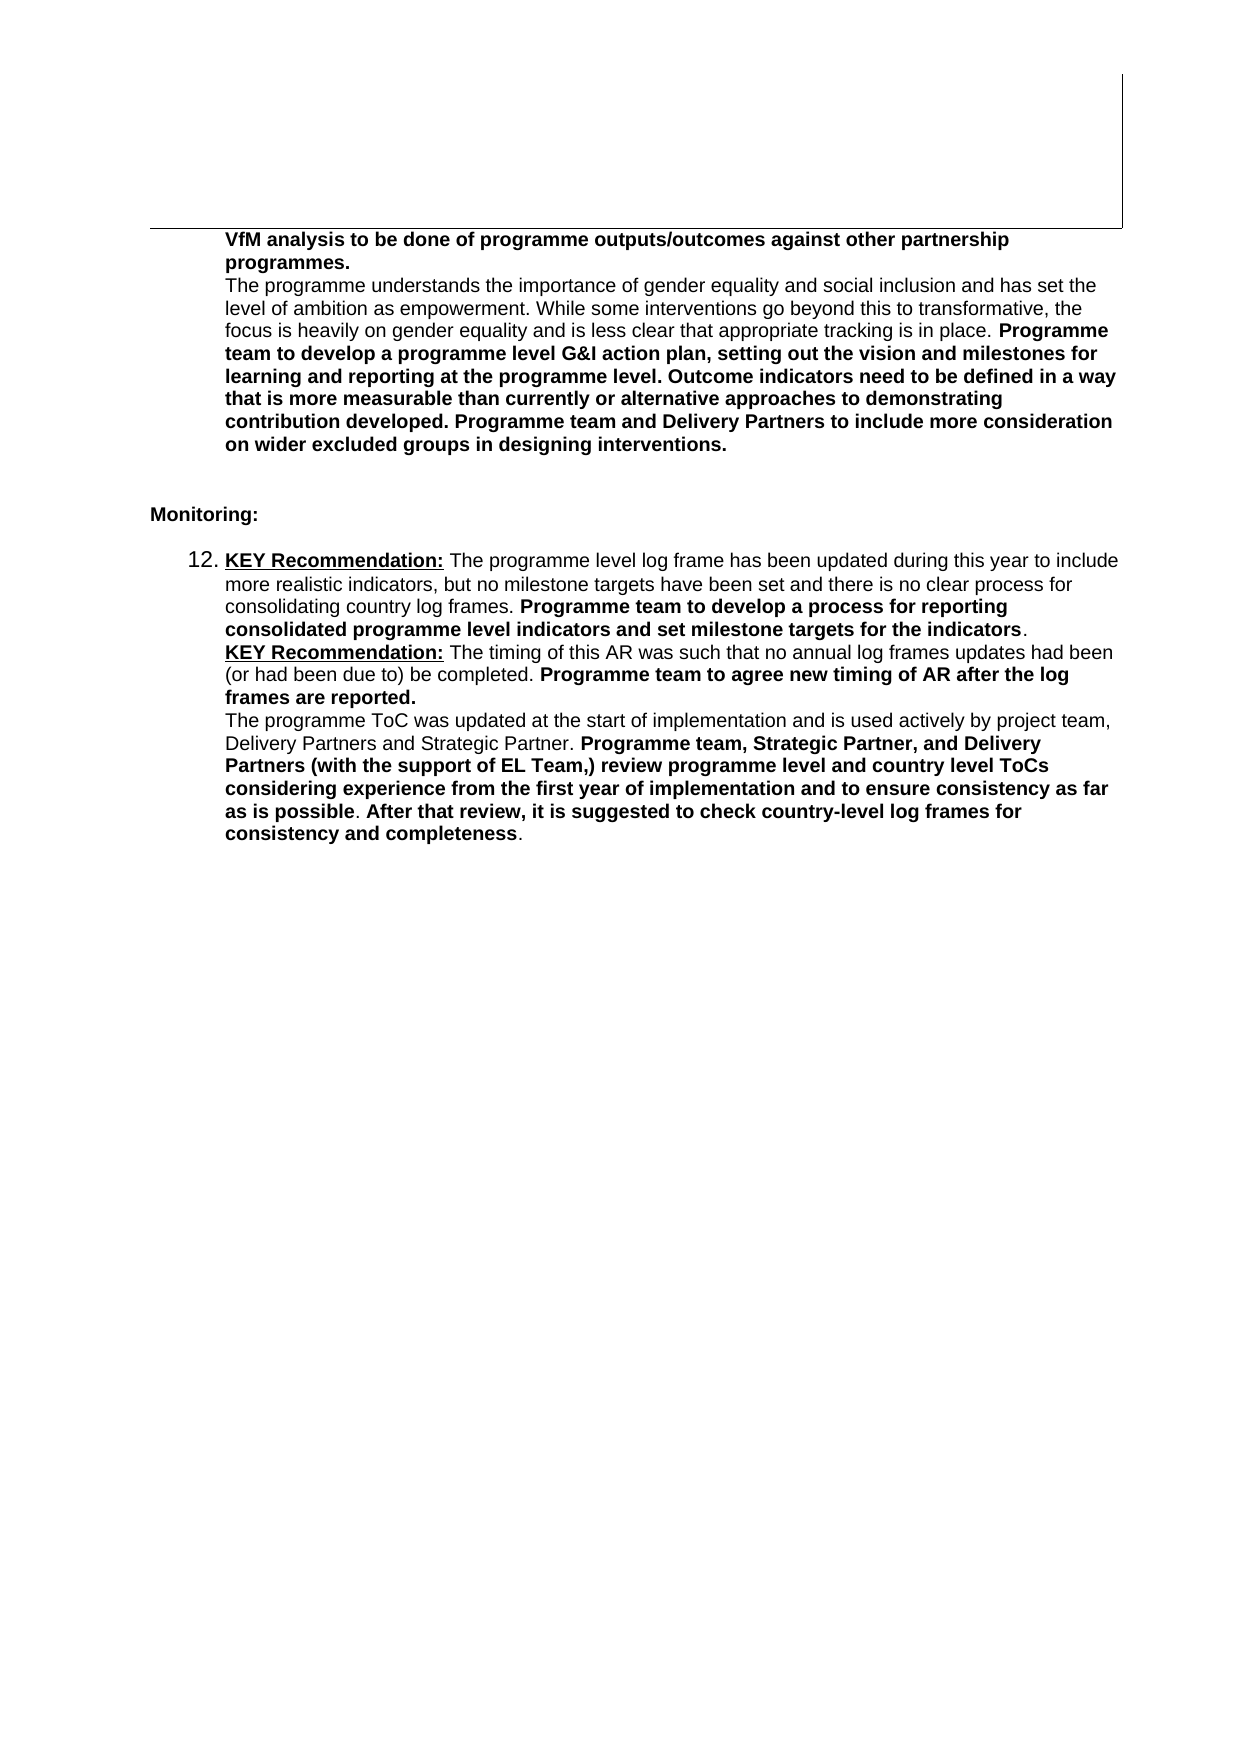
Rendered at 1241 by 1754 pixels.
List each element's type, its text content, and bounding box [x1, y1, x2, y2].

text Monitoring: [150, 502, 1122, 525]
list KEY Recommendation: The programme level log frame has been updated during this year to include more realistic indicators, but no milestone targets have been set and there is no clear process for consolidating country log frames. Programme team to develop a process for reporting consolidated programme level indicators and set milestone targets for the indicators. KEY Recommendation: The timing of this AR was such that no annual log frames updates had been (or had been due to) be completed. Programme team to agree new timing of AR after the log frames are reported. The programme ToC was updated at the start of implementation and is used actively by project team, Delivery Partners and Strategic Partner. Programme team, Strategic Partner, and Delivery Partners (with the support of EL Team,) review programme level and country level ToCs considering experience from the first year of implementation and to ensure consistency as far as is possible. After that review, it is suggested to check country-level log frames for consistency and completeness. [187, 546, 1122, 845]
list VfM analysis to be done of programme outputs/outcomes against other partnership programmes. The programme understands the importance of gender equality and social inclusion and has set the level of ambition as empowerment. While some interventions go beyond this to transformative, the focus is heavily on gender equality and is less clear that appropriate tracking is in place. Programme team to develop a programme level G&I action plan, setting out the vision and milestones for learning and reporting at the programme level. Outcome indicators need to be defined in a way that is more measurable than currently or alternative approaches to demonstrating contribution developed. Programme team and Delivery Partners to include more consideration on wider excluded groups in designing interventions. [187, 228, 1122, 482]
